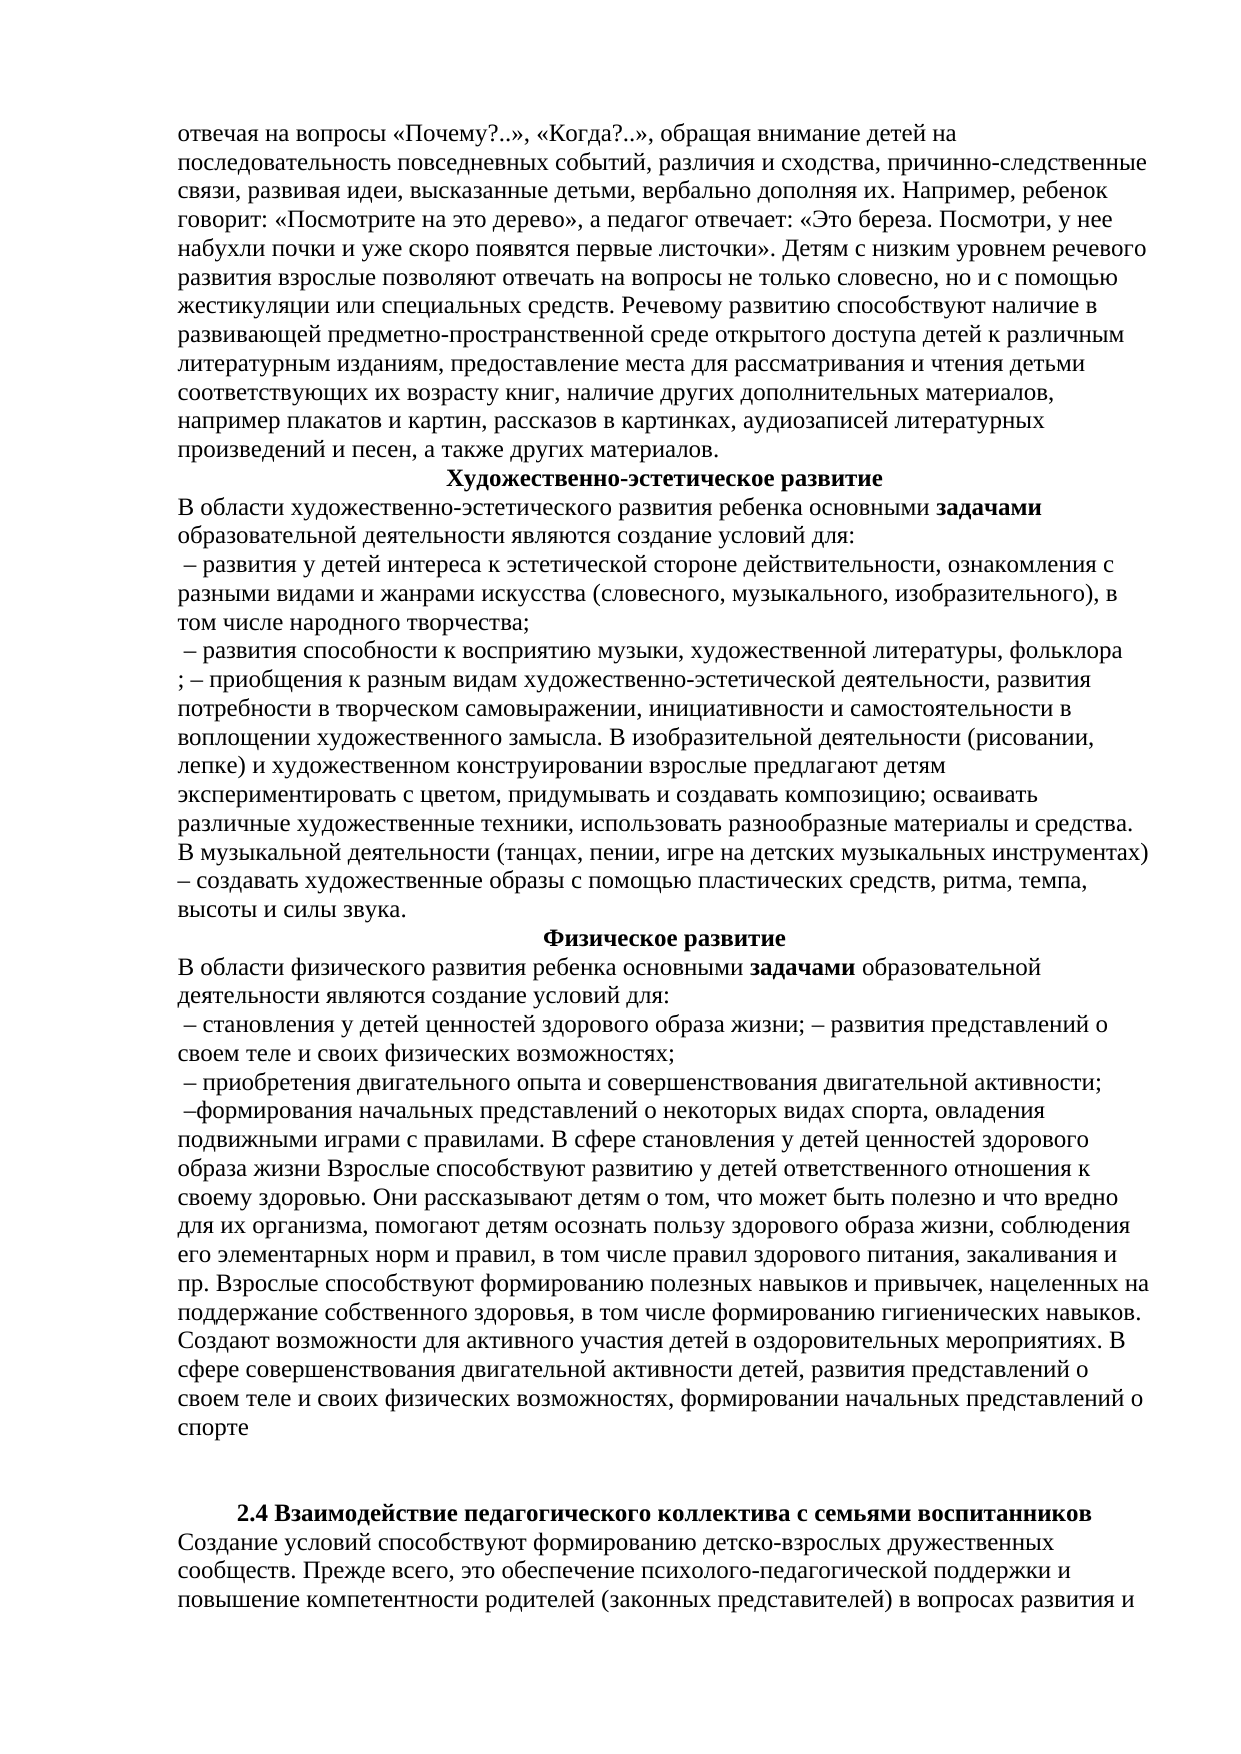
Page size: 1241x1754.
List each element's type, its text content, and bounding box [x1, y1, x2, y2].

text Художественно-эстетическое развитие [177, 463, 1152, 492]
text В области физического развития ребенка основными задачами образовательной деятельности являются создание условий для: [177, 952, 1152, 1009]
text – приобретения двигательного опыта и совершенствования двигательной активности; [177, 1067, 1152, 1096]
text Создание условий способствуют формированию детско-взрослых дружественных сообществ. Прежде всего, это обеспечение психолого-педагогической поддержки и повышение компетентности родителей (законных представителей) в вопросах развития и [177, 1527, 1152, 1613]
text отвечая на вопросы «Почему?..», «Когда?..», обращая внимание детей на последовательность повседневных событий, различия и сходства, причинно-следственные связи, развивая идеи, высказанные детьми, вербально дополняя их. Например, ребенок говорит: «Посмотрите на это дерево», а педагог отвечает: «Это береза. Посмотри, у нее набухли почки и уже скоро появятся первые листочки». Детям с низким уровнем речевого развития взрослые позволяют отвечать на вопросы не только словесно, но и с помощью жестикуляции или специальных средств. Речевому развитию способствуют наличие в развивающей предметно-пространственной среде открытого доступа детей к различным литературным изданиям, предоставление места для рассматривания и чтения детьми соответствующих их возрасту книг, наличие других дополнительных материалов, например плакатов и картин, рассказов в картинках, аудиозаписей литературных произведений и песен, а также других материалов. [177, 118, 1152, 463]
text В области художественно-эстетического развития ребенка основными задачами образовательной деятельности являются создание условий для: [177, 492, 1152, 549]
text Физическое развитие [177, 923, 1152, 952]
text – развития способности к восприятию музыки, художественной литературы, фольклора [177, 636, 1152, 664]
text ; – приобщения к разным видам художественно-эстетической деятельности, развития потребности в творческом самовыражении, инициативности и самостоятельности в воплощении художественного замысла. В изобразительной деятельности (рисовании, лепке) и художественном конструировании взрослые предлагают детям экспериментировать с цветом, придумывать и создавать композицию; осваивать различные художественные техники, использовать разнообразные материалы и средства. В музыкальной деятельности (танцах, пении, игре на детских музыкальных инструментах) – создавать художественные образы с помощью пластических средств, ритма, темпа, высоты и силы звука. [177, 664, 1152, 923]
text –формирования начальных представлений о некоторых видах спорта, овладения подвижными играми с правилами. В сфере становления у детей ценностей здорового образа жизни Взрослые способствуют развитию у детей ответственного отношения к своему здоровью. Они рассказывают детям о том, что может быть полезно и что вредно для их организма, помогают детям осознать пользу здорового образа жизни, соблюдения его элементарных норм и правил, в том числе правил здорового питания, закаливания и пр. Взрослые способствуют формированию полезных навыков и привычек, нацеленных на поддержание собственного здоровья, в том числе формированию гигиенических навыков. Создают возможности для активного участия детей в оздоровительных мероприятиях. В сфере совершенствования двигательной активности детей, развития представлений о своем теле и своих физических возможностях, формировании начальных представлений о спорте [177, 1096, 1152, 1441]
text – развития у детей интереса к эстетической стороне действительности, ознакомления с разными видами и жанрами искусства (словесного, музыкального, изобразительного), в том числе народного творчества; [177, 549, 1152, 636]
text – становления у детей ценностей здорового образа жизни; – развития представлений о своем теле и своих физических возможностях; [177, 1009, 1152, 1067]
text 2.4 Взаимодействие педагогического коллектива с семьями воспитанников [177, 1498, 1152, 1527]
